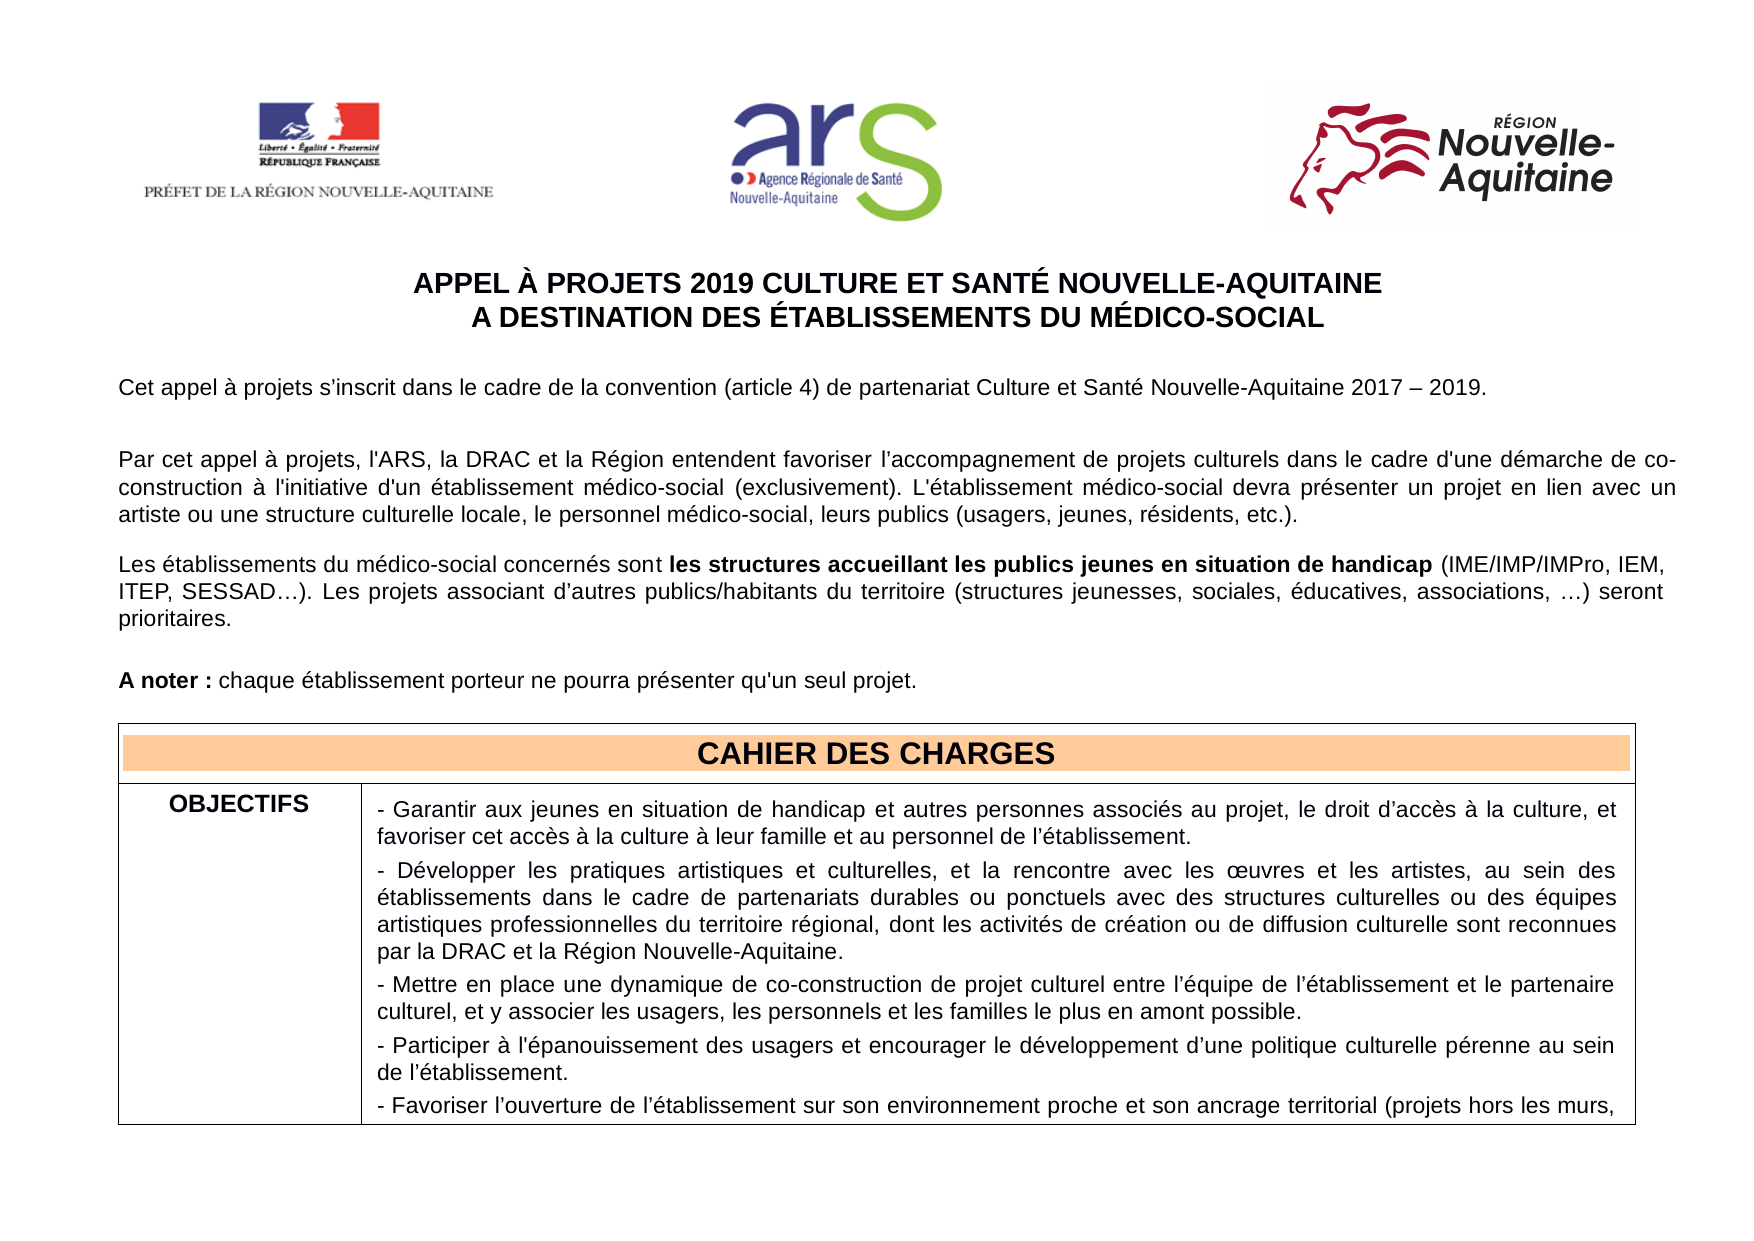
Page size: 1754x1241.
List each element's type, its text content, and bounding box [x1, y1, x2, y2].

text A DESTINATION DES ÉTABLISSEMENTS DU MÉDICO-SOCIAL [118, 299, 1677, 333]
table_cell - Garantir aux jeunes en situation de handicap et autres personnes associés au projet, le droit d’accès à la culture, et favoriser cet accès à la culture à leur famille et au personnel de l’établissement. - Développer les pratiques artistiques et culturelles, et la rencontre avec les œuvres et les artistes, au sein des établissements dans le cadre de partenariats durables ou ponctuels avec des structures culturelles ou des équipes artistiques professionnelles du territoire régional, dont les activités de création ou de diffusion culturelle sont reconnues par la DRAC et la Région Nouvelle-Aquitaine. - Mettre en place une dynamique de co-construction de projet culturel entre l’équipe de l’établissement et le partenaire culturel, et y associer les usagers, les personnels et les familles le plus en amont possible. - Participer à l'épanouissement des usagers et encourager le développement d’une politique culturelle pérenne au sein de l’établissement. - Favoriser l’ouverture de l’établissement sur son environnement proche et son ancrage territorial (projets hors les murs, [362, 784, 1635, 1124]
table_header CAHIER DES CHARGES [119, 724, 1635, 783]
text APPEL À PROJETS 2019 CULTURE ET SANTÉ NOUVELLE-AQUITAINE [118, 266, 1677, 299]
text Cet appel à projets s’inscrit dans le cadre de la convention (article 4) de partenariat Culture et Santé Nouvelle-Aquitaine 2017 – 2019. [118, 373, 1666, 400]
text Par cet appel à projets, l'ARS, la DRAC et la Région entendent favoriser l’accompagnement de projets culturels dans le cadre d'une démarche de co-construction à l'initiative d'un établissement médico-social (exclusivement). L'établissement médico-social devra présenter un projet en lien avec un artiste ou une structure culturelle locale, le personnel médico-social, leurs publics (usagers, jeunes, résidents, etc.). [118, 446, 1677, 527]
text Les établissements du médico-social concernés sont les structures accueillant les publics jeunes en situation de handicap (IME/IMP/IMPro, IEM, ITEP, SESSAD…). Les projets associant d’autres publics/habitants du territoire (structures jeunesses, sociales, éducatives, associations, …) seront prioritaires. [118, 550, 1666, 631]
picture [1268, 83, 1636, 233]
text A noter : chaque établissement porteur ne pourra présenter qu'un seul projet. [118, 666, 1666, 693]
table_cell OBJECTIFS [119, 784, 361, 1124]
